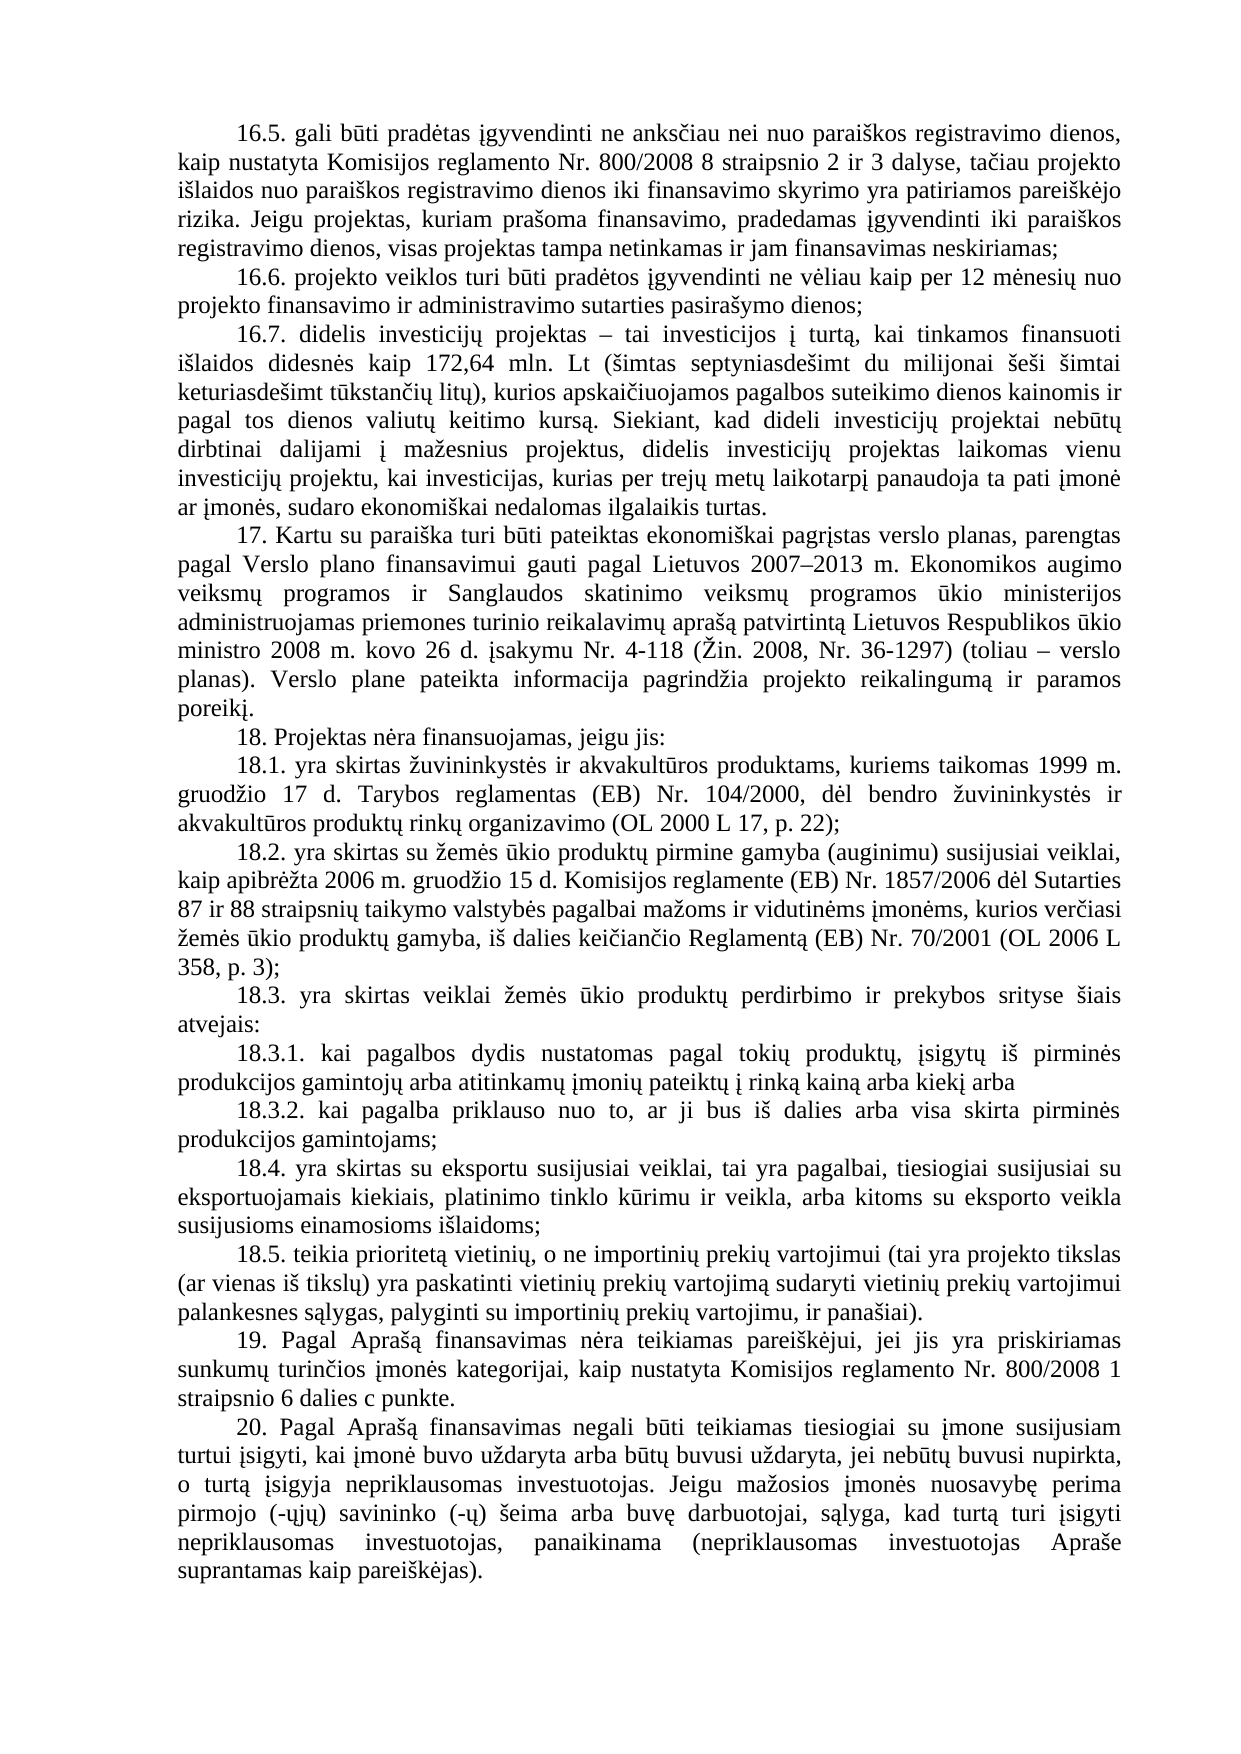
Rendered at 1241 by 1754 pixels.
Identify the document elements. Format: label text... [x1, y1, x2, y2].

text 17. Kartu su paraiška turi būti pateiktas ekonomiškai pagrįstas verslo planas, parengtas pagal Verslo plano finansavimui gauti pagal Lietuvos 2007–2013 m. Ekonomikos augimo veiksmų programos ir Sanglaudos skatinimo veiksmų programos ūkio ministerijos administruojamas priemones turinio reikalavimų aprašą patvirtintą Lietuvos Respublikos ūkio ministro 2008 m. kovo 26 d. įsakymu Nr. 4-118 (Žin. 2008, Nr. 36-1297) (toliau – verslo planas). Verslo plane pateikta informacija pagrindžia projekto reikalingumą ir paramos poreikį. [177, 521, 1122, 722]
text 18.1. yra skirtas žuvininkystės ir akvakultūros produktams, kuriems taikomas 1999 m. gruodžio 17 d. Tarybos reglamentas (EB) Nr. 104/2000, dėl bendro žuvininkystės ir akvakultūros produktų rinkų organizavimo (OL 2000 L 17, p. 22); [177, 751, 1122, 837]
text 16.6. projekto veiklos turi būti pradėtos įgyvendinti ne vėliau kaip per 12 mėnesių nuo projekto finansavimo ir administravimo sutarties pasirašymo dienos; [177, 262, 1122, 319]
text 18.3.1. kai pagalbos dydis nustatomas pagal tokių produktų, įsigytų iš pirminės produkcijos gamintojų arba atitinkamų įmonių pateiktų į rinką kainą arba kiekį arba [177, 1038, 1122, 1096]
text 20. Pagal Aprašą finansavimas negali būti teikiamas tiesiogiai su įmone susijusiam turtui įsigyti, kai įmonė buvo uždaryta arba būtų buvusi uždaryta, jei nebūtų buvusi nupirkta, o turtą įsigyja nepriklausomas investuotojas. Jeigu mažosios įmonės nuosavybę perima pirmojo (-ųjų) savininko (-ų) šeima arba buvę darbuotojai, sąlyga, kad turtą turi įsigyti nepriklausomas investuotojas, panaikinama (nepriklausomas investuotojas Apraše suprantamas kaip pareiškėjas). [177, 1412, 1122, 1584]
text 18.3.2. kai pagalba priklauso nuo to, ar ji bus iš dalies arba visa skirta pirminės produkcijos gamintojams; [177, 1096, 1122, 1153]
text 18. Projektas nėra finansuojamas, jeigu jis: [177, 722, 1122, 751]
text 19. Pagal Aprašą finansavimas nėra teikiamas pareiškėjui, jei jis yra priskiriamas sunkumų turinčios įmonės kategorijai, kaip nustatyta Komisijos reglamento Nr. 800/2008 1 straipsnio 6 dalies c punkte. [177, 1326, 1122, 1412]
text 18.3. yra skirtas veiklai žemės ūkio produktų perdirbimo ir prekybos srityse šiais atvejais: [177, 981, 1122, 1038]
text 16.5. gali būti pradėtas įgyvendinti ne anksčiau nei nuo paraiškos registravimo dienos, kaip nustatyta Komisijos reglamento Nr. 800/2008 8 straipsnio 2 ir 3 dalyse, tačiau projekto išlaidos nuo paraiškos registravimo dienos iki finansavimo skyrimo yra patiriamos pareiškėjo rizika. Jeigu projektas, kuriam prašoma finansavimo, pradedamas įgyvendinti iki paraiškos registravimo dienos, visas projektas tampa netinkamas ir jam finansavimas neskiriamas; [177, 118, 1122, 262]
text 18.4. yra skirtas su eksportu susijusiai veiklai, tai yra pagalbai, tiesiogiai susijusiai su eksportuojamais kiekiais, platinimo tinklo kūrimu ir veikla, arba kitoms su eksporto veikla susijusioms einamosioms išlaidoms; [177, 1153, 1122, 1239]
text 18.2. yra skirtas su žemės ūkio produktų pirmine gamyba (auginimu) susijusiai veiklai, kaip apibrėžta 2006 m. gruodžio 15 d. Komisijos reglamente (EB) Nr. 1857/2006 dėl Sutarties 87 ir 88 straipsnių taikymo valstybės pagalbai mažoms ir vidutinėms įmonėms, kurios verčiasi žemės ūkio produktų gamyba, iš dalies keičiančio Reglamentą (EB) Nr. 70/2001 (OL 2006 L 358, p. 3); [177, 837, 1122, 981]
text 16.7. didelis investicijų projektas – tai investicijos į turtą, kai tinkamos finansuoti išlaidos didesnės kaip 172,64 mln. Lt (šimtas septyniasdešimt du milijonai šeši šimtai keturiasdešimt tūkstančių litų), kurios apskaičiuojamos pagalbos suteikimo dienos kainomis ir pagal tos dienos valiutų keitimo kursą. Siekiant, kad dideli investicijų projektai nebūtų dirbtinai dalijami į mažesnius projektus, didelis investicijų projektas laikomas vienu investicijų projektu, kai investicijas, kurias per trejų metų laikotarpį panaudoja ta pati įmonė ar įmonės, sudaro ekonomiškai nedalomas ilgalaikis turtas. [177, 319, 1122, 521]
text 18.5. teikia prioritetą vietinių, o ne importinių prekių vartojimui (tai yra projekto tikslas (ar vienas iš tikslų) yra paskatinti vietinių prekių vartojimą sudaryti vietinių prekių vartojimui palankesnes sąlygas, palyginti su importinių prekių vartojimu, ir panašiai). [177, 1239, 1122, 1326]
